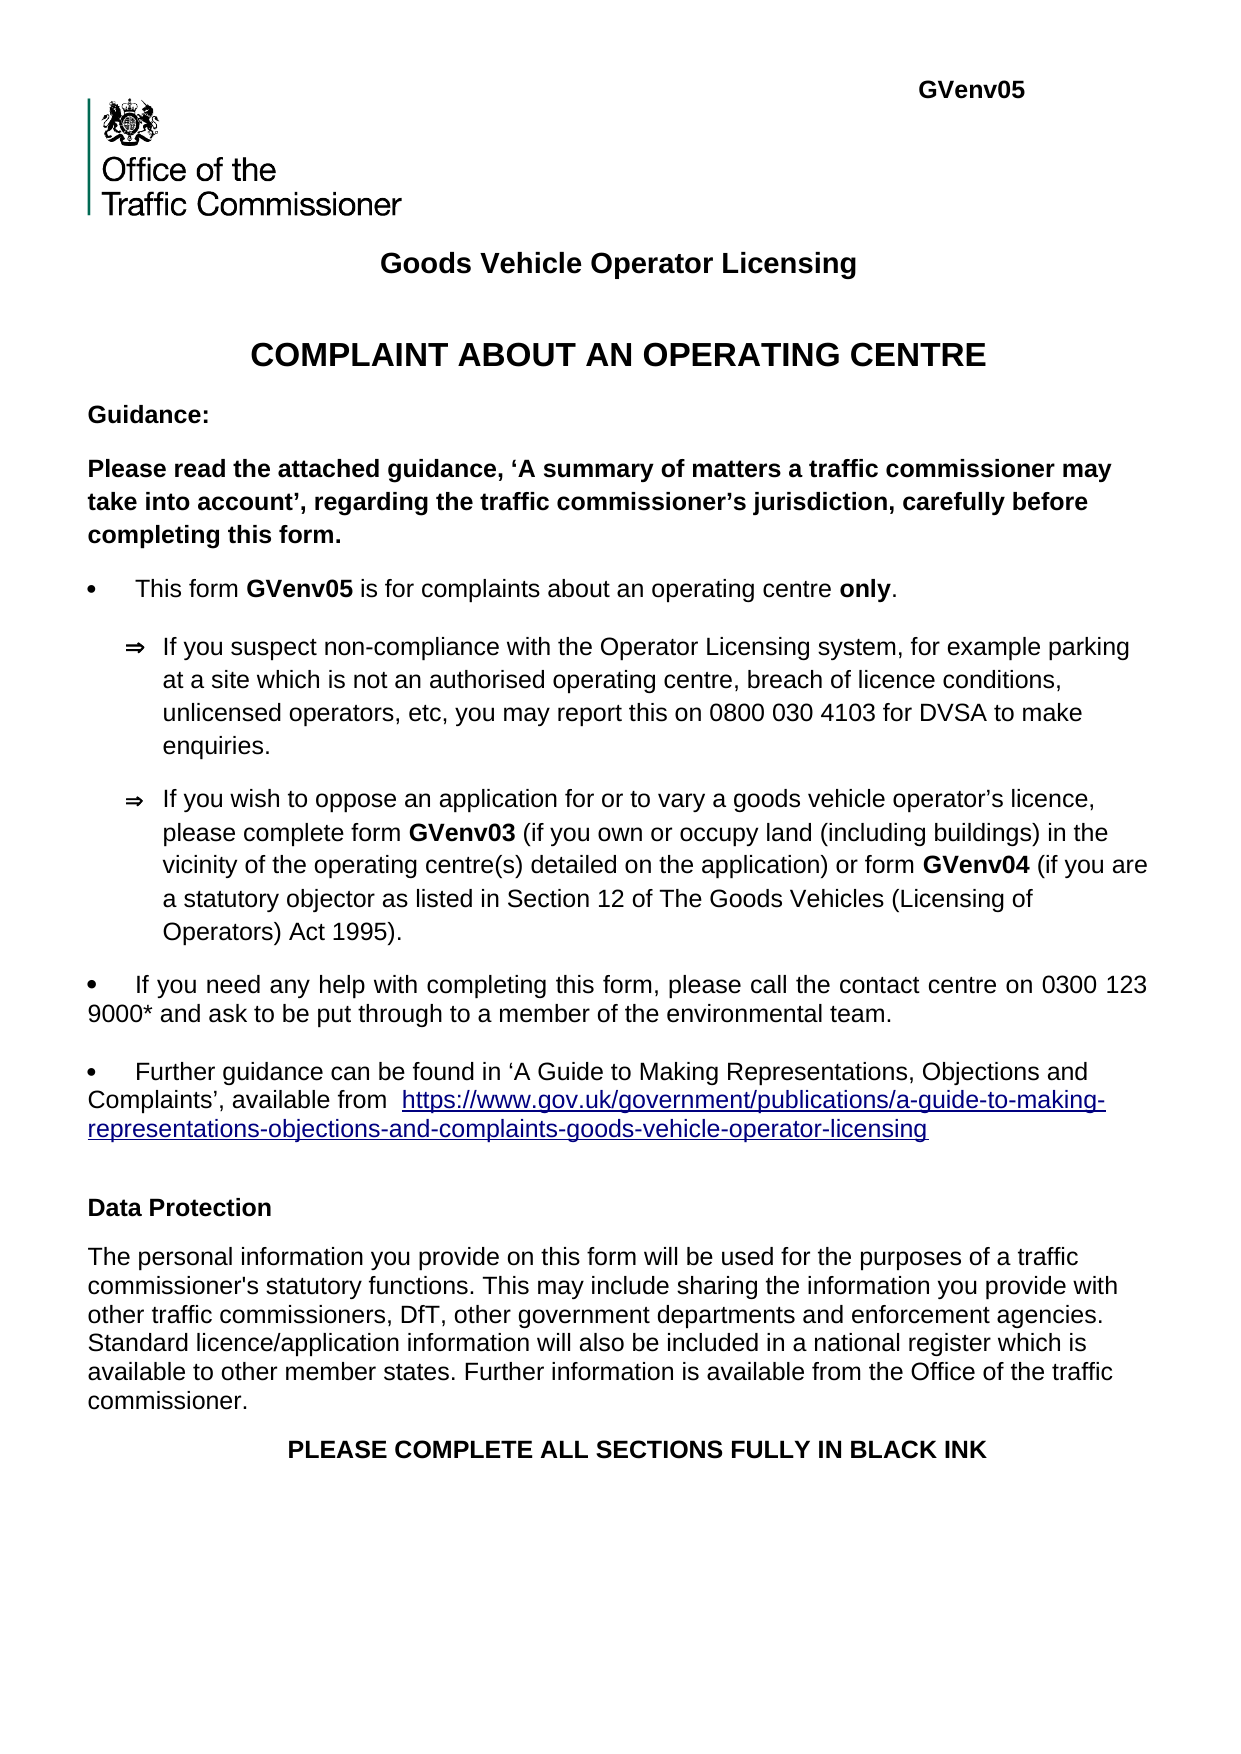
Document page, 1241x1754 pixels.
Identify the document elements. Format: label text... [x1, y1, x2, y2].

text Please read the attached guidance, ‘A summary of matters a traffic commissioner may take into account’, regarding the traffic commissioner’s jurisdiction, carefully before completing this form. [87, 454, 1150, 549]
text PLEASE COMPLETE ALL SECTIONS FULLY IN BLACK INK [125, 1436, 1150, 1464]
list This form GVenv05 is for complaints about an operating centre only. [87, 574, 1150, 603]
text COMPLAINT ABOUT AN OPERATING CENTRE [87, 335, 1150, 374]
list Further guidance can be found in ‘A Guide to Making Representations, Objections and Complaints’, available from https://www.gov.uk/government/publications/a-guide-to-making-representations-objections-and-complaints-goods-vehicle-operator-licensing [87, 1057, 1150, 1143]
text Guidance: [87, 400, 1150, 429]
list If you need any help with completing this form, please call the contact centre on 0300 123 9000* and ask to be put through to a member of the environmental team. [87, 970, 1150, 1028]
text The personal information you provide on this form will be used for the purposes of a traffic commissioner's statutory functions. This may include sharing the information you provide with other traffic commissioners, DfT, other government departments and enforcement agencies. Standard licence/application information will also be included in a national register which is available to other member states. Further information is available from the Office of the traffic commissioner. [87, 1242, 1150, 1415]
list If you suspect non-compliance with the Operator Licensing system, for example parking at a site which is not an authorised operating centre, breach of licence conditions, unlicensed operators, etc, you may report this on 0800 030 4103 for DVSA to make enquiries. [125, 631, 1150, 759]
text Goods Vehicle Operator Licensing [87, 246, 1150, 279]
list If you wish to oppose an application for or to vary a goods vehicle operator’s licence, please complete form GVenv03 (if you own or occupy land (including buildings) in the vicinity of the operating centre(s) detailed on the application) or form GVenv04 (if you are a statutory objector as listed in Section 12 of The Goods Vehicles (Licensing of Operators) Act 1995). [125, 784, 1150, 945]
text Data Protection [87, 1193, 1150, 1221]
